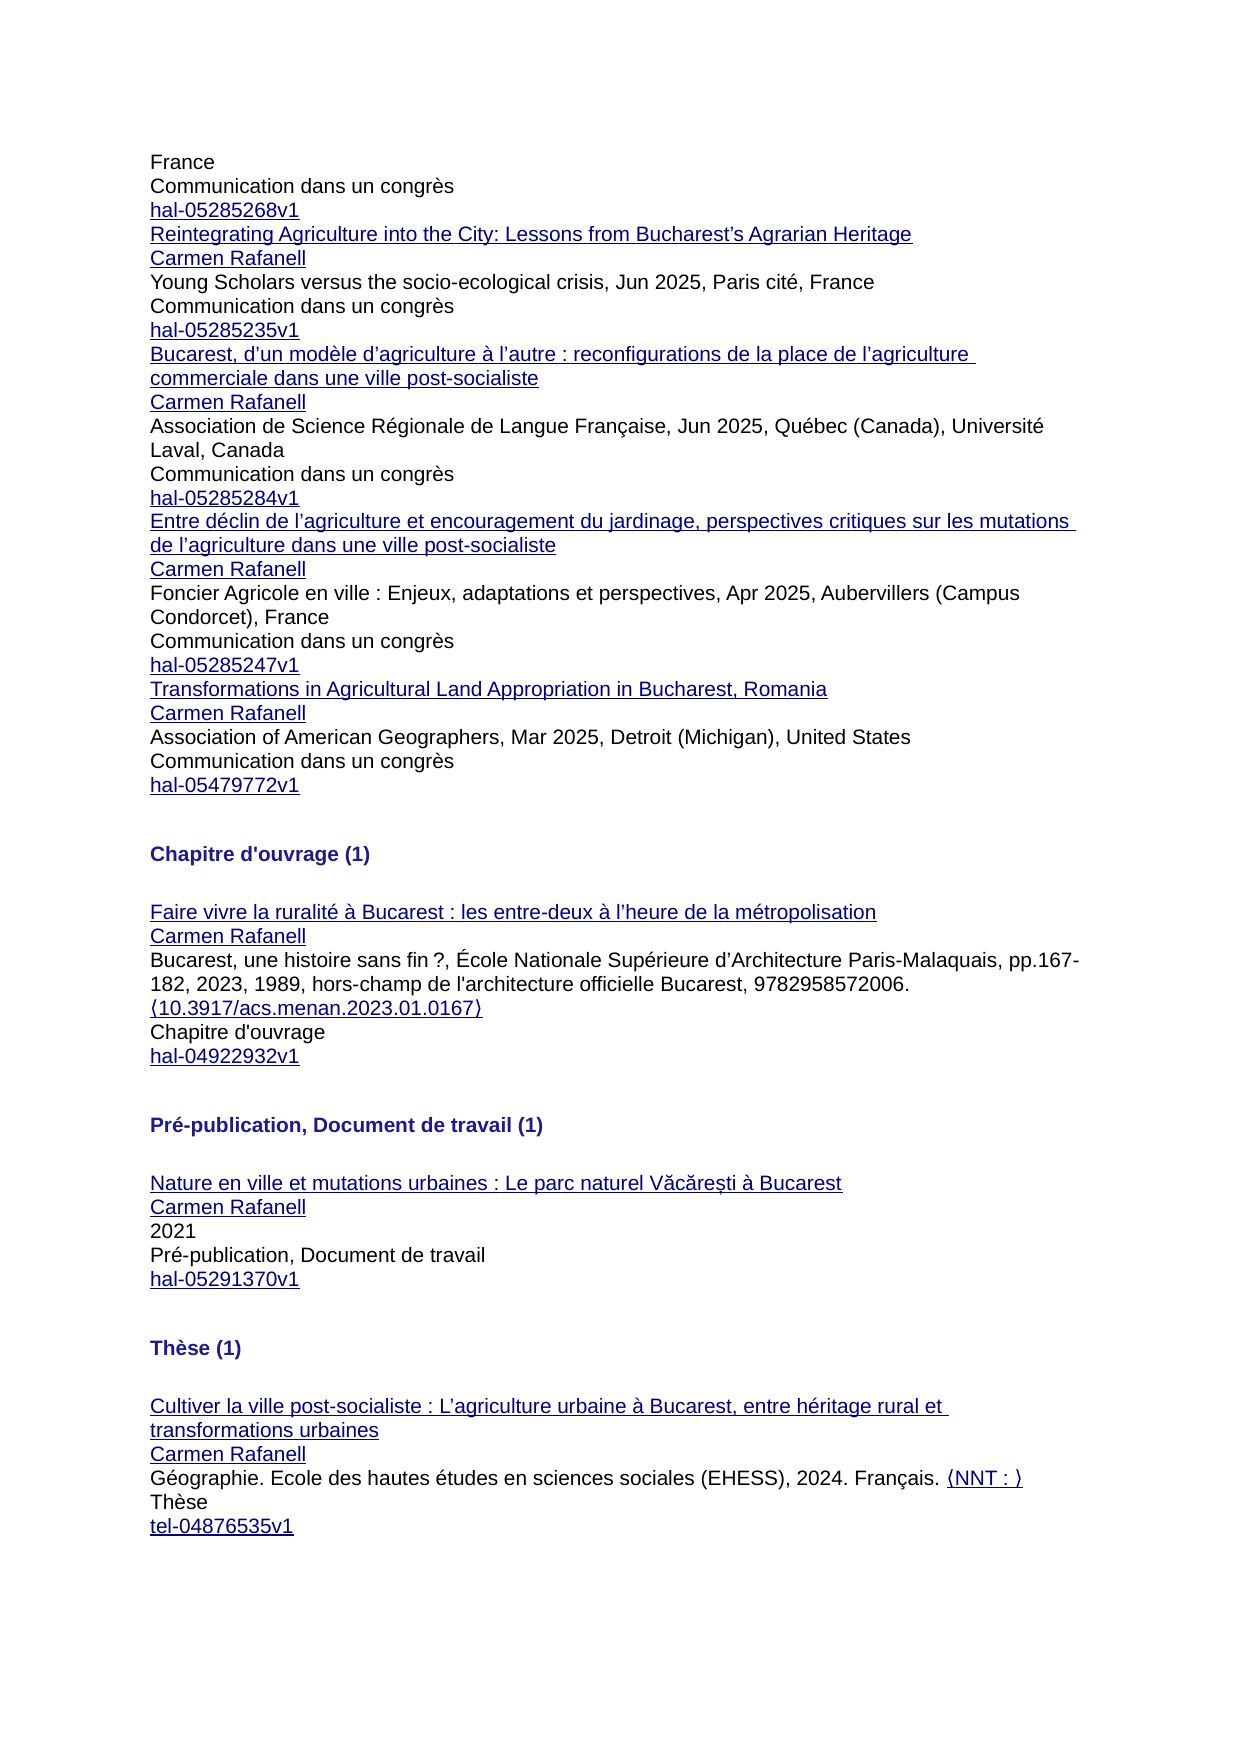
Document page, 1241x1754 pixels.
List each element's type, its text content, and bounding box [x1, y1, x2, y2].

table_header Faire vivre la ruralité à Bucarest : les entre-deux à l’heure de la métropolisation Carmen Rafanell Bucarest, une histoire sans fin ?, École Nationale Supérieure d’Architecture Paris-Malaquais, pp.167-182, 2023, 1989, hors-champ de l'architecture officielle Bucarest, 9782958572006. ⟨10.3917/acs.menan.2023.01.0167⟩ Chapitre d'ouvrage hal-04922932v1 [150, 900, 1090, 1068]
table_cell Reintegrating Agriculture into the City: Lessons from Bucharest’s Agrarian Heritage Carmen Rafanell Young Scholars versus the socio-ecological crisis, Jun 2025, Paris cité, France Communication dans un congrès hal-05285235v1 [150, 222, 1090, 342]
table_cell Entre déclin de l’agriculture et encouragement du jardinage, perspectives critiques sur les mutations de l’agriculture dans une ville post-socialiste Carmen Rafanell Foncier Agricole en ville : Enjeux, adaptations et perspectives, Apr 2025, Aubervillers (Campus Condorcet), France Communication dans un congrès hal-05285247v1 [150, 509, 1090, 677]
table_cell Transformations in Agricultural Land Appropriation in Bucharest, Romania Carmen Rafanell Association of American Geographers, Mar 2025, Detroit (Michigan), United States Communication dans un congrès hal-05479772v1 [150, 677, 1090, 797]
subtitle Chapitre d'ouvrage (1) [150, 842, 1090, 866]
table_cell Des friches urbaines naturelles marseillaises entre volontés de préservation et enjeux d’urbanisation Carmen Rafanell Les défis de l’intensification métropolitaine sous l’œil de la recherche, Apr 2025, Marseille IMVT, France Communication dans un congrès hal-05285268v1 [150, 150, 1090, 222]
subtitle Thèse (1) [150, 1335, 1090, 1359]
table_cell Bucarest, d’un modèle d’agriculture à l’autre : reconfigurations de la place de l’agriculture commerciale dans une ville post-socialiste Carmen Rafanell Association de Science Régionale de Langue Française, Jun 2025, Québec (Canada), Université Laval, Canada Communication dans un congrès hal-05285284v1 [150, 342, 1090, 509]
table_header Nature en ville et mutations urbaines : Le parc naturel Văcărești à Bucarest Carmen Rafanell 2021 Pré-publication, Document de travail hal-05291370v1 [150, 1171, 1090, 1291]
subtitle Pré-publication, Document de travail (1) [150, 1112, 1090, 1136]
table_header Cultiver la ville post-socialiste : L’agriculture urbaine à Bucarest, entre héritage rural et transformations urbaines Carmen Rafanell Géographie. Ecole des hautes études en sciences sociales (EHESS), 2024. Français. ⟨NNT : ⟩ Thèse tel-04876535v1 [150, 1394, 1090, 1537]
